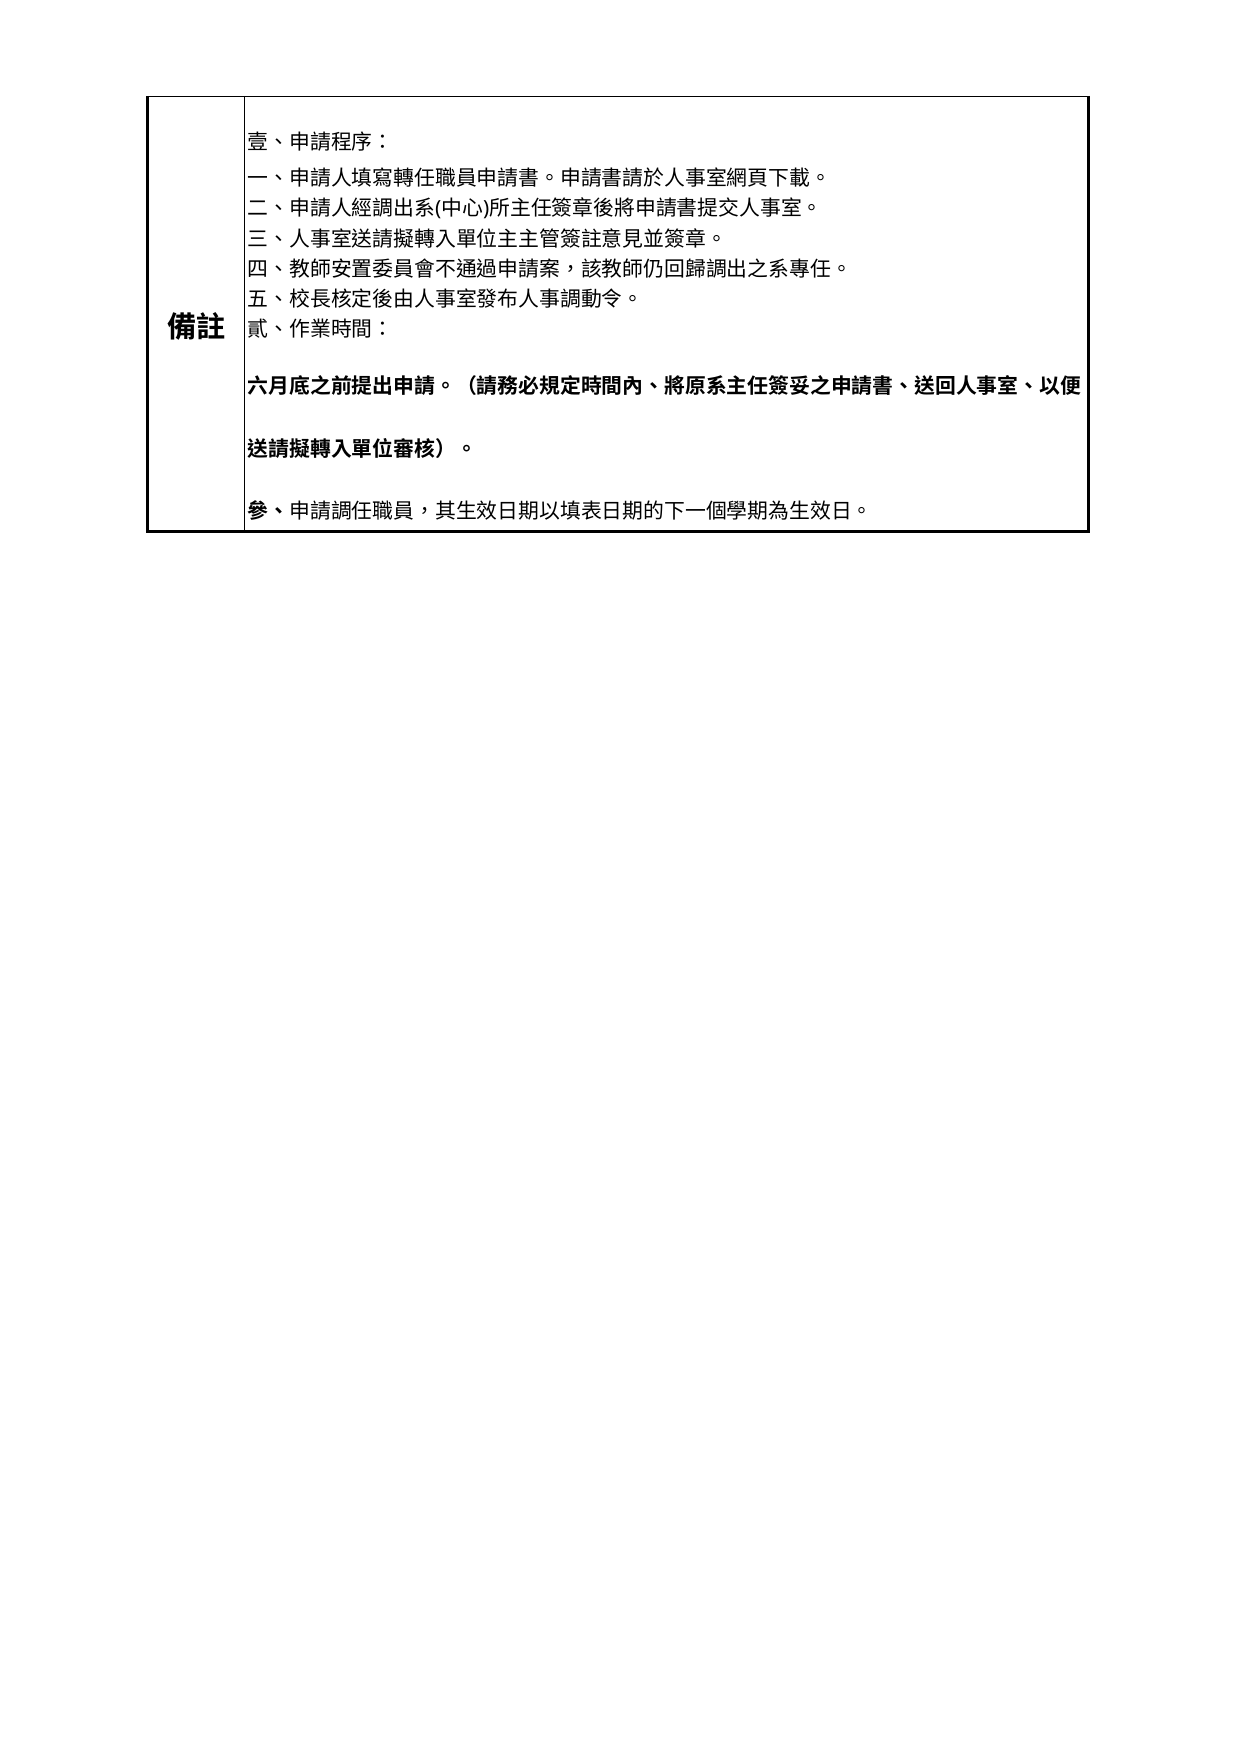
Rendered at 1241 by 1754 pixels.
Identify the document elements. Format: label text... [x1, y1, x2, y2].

table_cell 備註 [149, 97, 244, 530]
table_cell 壹、申請程序： 一、申請人填寫轉任職員申請書。申請書請於人事室網頁下載。 二、申請人經調出系(中心)所主任簽章後將申請書提交人事室。 三、人事室送請擬轉入單位主主管簽註意見並簽章。 四、教師安置委員會不通過申請案，該教師仍回歸調出之系專任。 五、校長核定後由人事室發布人事調動令。 貳、作業時間： 六月底之前提出申請。（請務必規定時間內、將原系主任簽妥之申請書、送回人事室、以便送請擬轉入單位審核）。 參、申請調任職員，其生效日期以填表日期的下一個學期為生效日。 [245, 97, 1087, 530]
